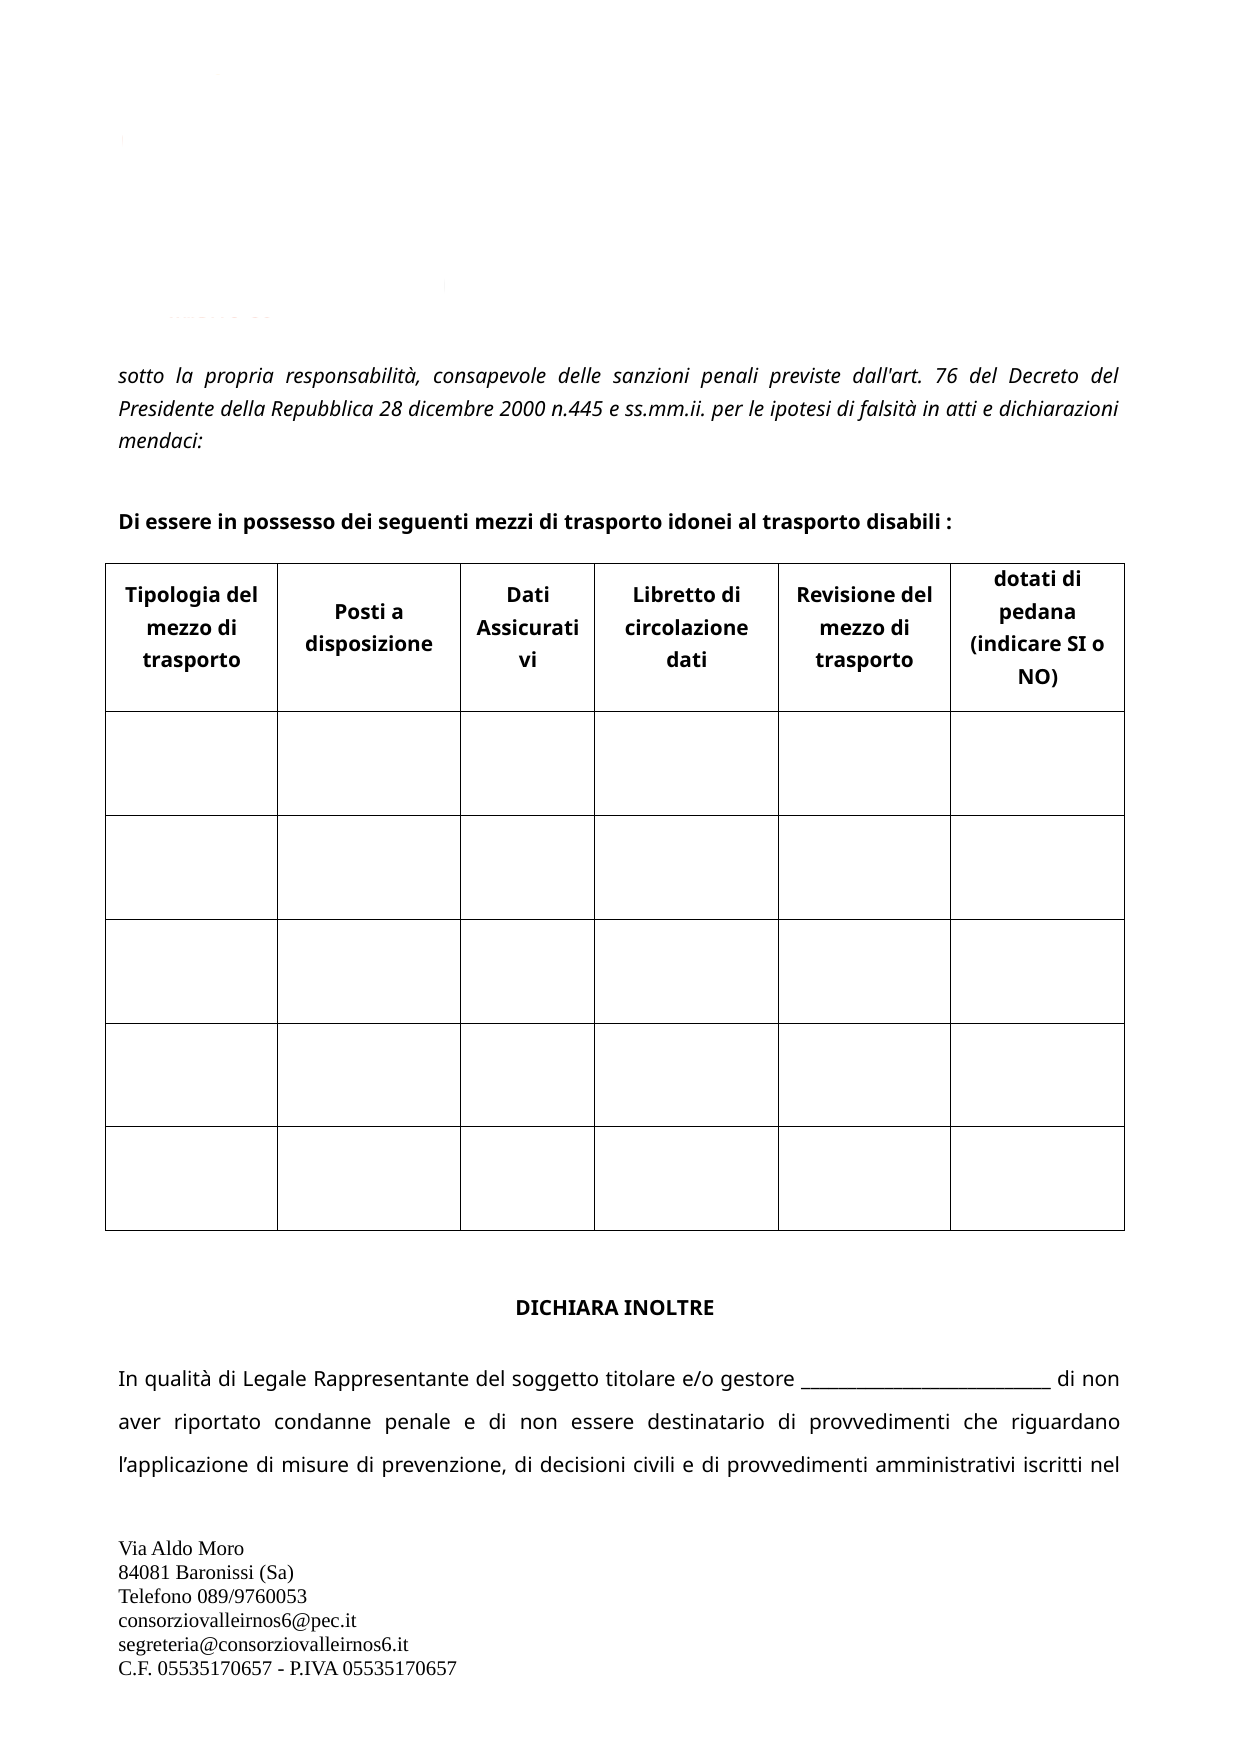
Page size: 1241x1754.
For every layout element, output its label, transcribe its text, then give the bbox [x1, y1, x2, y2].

table_header Dati Assicurativi [461, 564, 594, 711]
table_cell [951, 1024, 1124, 1126]
table_cell [595, 712, 778, 815]
table_cell [106, 712, 277, 815]
table_cell [461, 1127, 594, 1230]
table_cell [779, 816, 950, 919]
table_cell [595, 1024, 778, 1126]
text Di essere in possesso dei seguenti mezzi di trasporto idonei al trasporto disabili : [118, 480, 1122, 536]
table_cell [106, 1024, 277, 1126]
table_cell [278, 816, 460, 919]
table_cell [951, 1127, 1124, 1230]
table_cell [461, 920, 594, 1022]
table_cell [461, 712, 594, 815]
table_cell [461, 816, 594, 919]
table_cell [779, 920, 950, 1022]
table_cell [595, 1127, 778, 1230]
table_cell [779, 712, 950, 815]
table_cell [595, 920, 778, 1022]
table_cell [278, 1127, 460, 1230]
table_cell [779, 1127, 950, 1230]
table_cell [951, 712, 1124, 815]
table_header dotati di pedana (indicare SI o NO) [951, 564, 1124, 711]
table_cell [278, 1024, 460, 1126]
table_cell [951, 816, 1124, 919]
table_header Libretto di circolazione dati [595, 564, 778, 711]
table_cell [779, 1024, 950, 1126]
table_cell [951, 920, 1124, 1022]
table_header Tipologia del mezzo di trasporto [106, 564, 277, 711]
text sotto la propria responsabilità, consapevole delle sanzioni penali previste dall'art. 76 del Decreto del Presidente della Repubblica 28 dicembre 2000 n.445 e ss.mm.ii. per le ipotesi di falsità in atti e dichiarazioni mendaci: [118, 361, 1122, 455]
table_cell [106, 816, 277, 919]
table_cell [278, 920, 460, 1022]
table_cell [106, 920, 277, 1022]
table_cell [461, 1024, 594, 1126]
table_cell [106, 1127, 277, 1230]
table_cell [278, 712, 460, 815]
text In qualità di Legale Rappresentante del soggetto titolare e/o gestore ___________________________ di non aver riportato condanne penale e di non essere destinatario di provvedimenti che riguardano l’applicazione di misure di prevenzione, di decisioni civili e di provvedimenti amministrativi iscritti nel [118, 1364, 1122, 1478]
table_header Revisione del mezzo di trasporto [779, 564, 950, 711]
table_header Posti a disposizione [278, 564, 460, 711]
text DICHIARA INOLTRE [118, 1293, 1122, 1321]
table_cell [595, 816, 778, 919]
